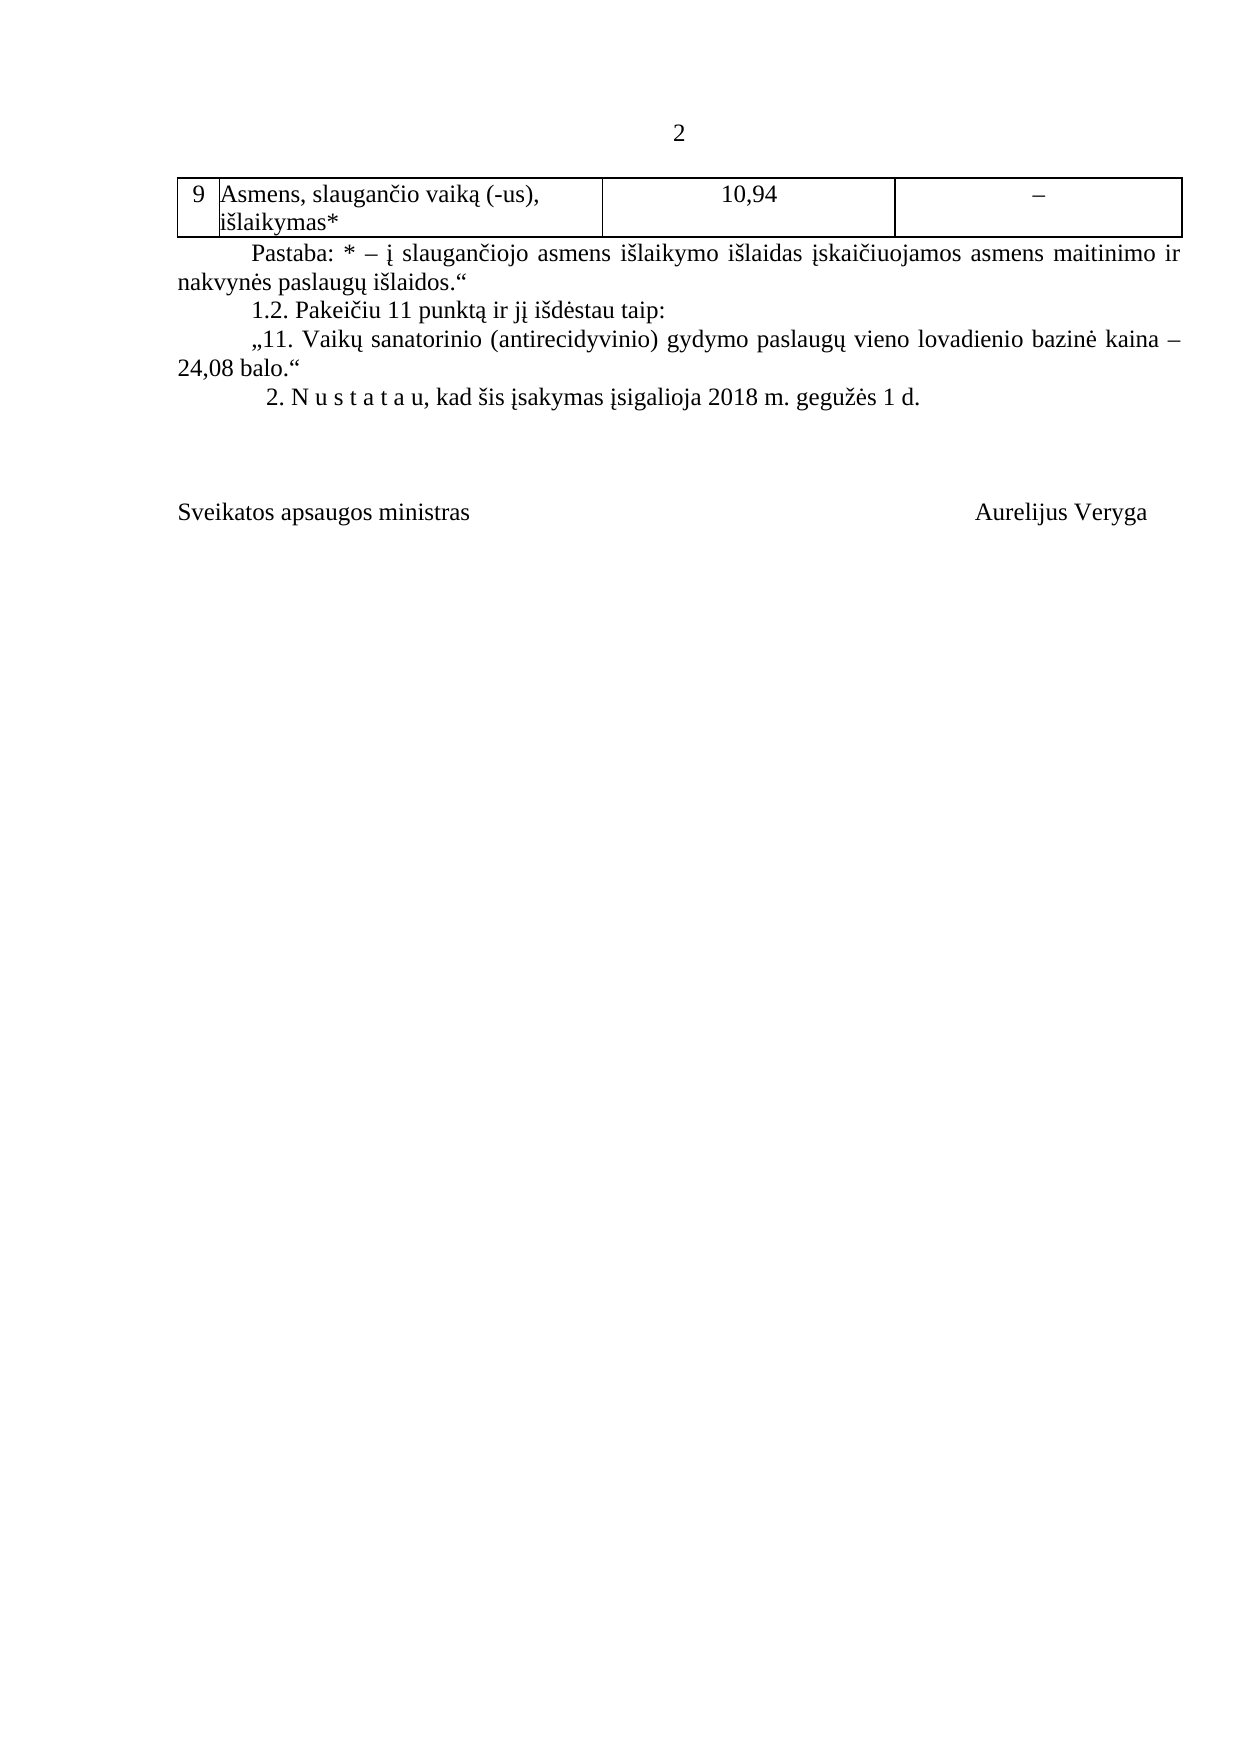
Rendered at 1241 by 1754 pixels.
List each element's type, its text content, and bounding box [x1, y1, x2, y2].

text Sveikatos apsaugos ministras Aurelijus Veryga [177, 497, 1181, 525]
table_cell 9 [178, 179, 219, 236]
table_cell 10,94 [603, 179, 894, 236]
text 1.2. Pakeičiu 11 punktą ir jį išdėstau taip: [177, 295, 1181, 324]
text Pastaba: * – į slaugančiojo asmens išlaikymo išlaidas įskaičiuojamos asmens maitinimo ir nakvynės paslaugų išlaidos.“ [177, 238, 1181, 295]
table_cell – [896, 179, 1181, 236]
text „11. Vaikų sanatorinio (antirecidyvinio) gydymo paslaugų vieno lovadienio bazinė kaina –24,08 balo.“ [177, 324, 1181, 382]
text 2. N u s t a t a u, kad šis įsakymas įsigalioja 2018 m. gegužės 1 d. [266, 382, 1181, 410]
table_cell Asmens, slaugančio vaiką (-us), išlaikymas* [220, 179, 602, 236]
